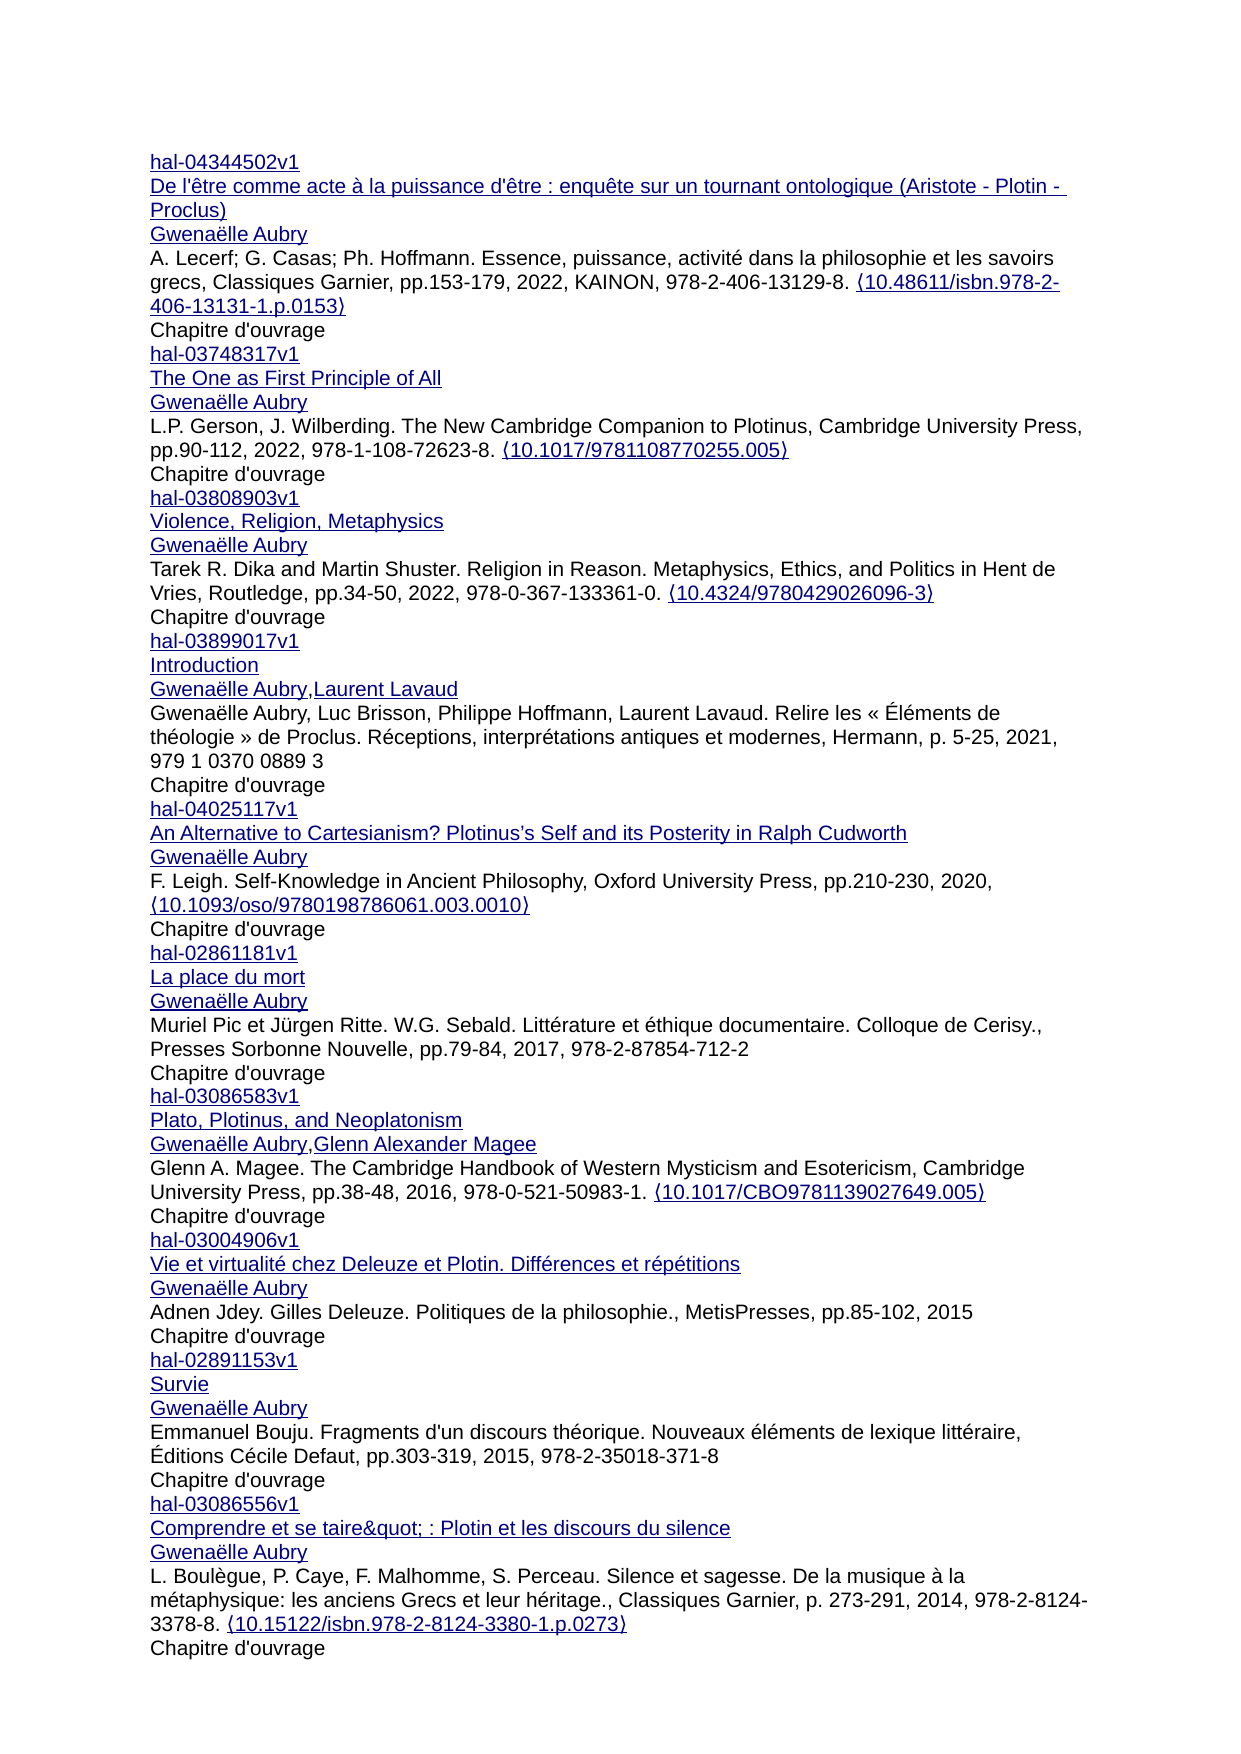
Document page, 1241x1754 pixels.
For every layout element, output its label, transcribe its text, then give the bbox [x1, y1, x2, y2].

table_cell Survie Gwenaëlle Aubry Emmanuel Bouju. Fragments d'un discours théorique. Nouveaux éléments de lexique littéraire, Éditions Cécile Defaut, pp.303-319, 2015, 978-2-35018-371-8 Chapitre d'ouvrage hal-03086556v1 [150, 1372, 1090, 1516]
table_cell De l'être comme acte à la puissance d'être : enquête sur un tournant ontologique (Aristote - Plotin - Proclus) Gwenaëlle Aubry A. Lecerf; G. Casas; Ph. Hoffmann. Essence, puissance, activité dans la philosophie et les savoirs grecs, Classiques Garnier, pp.153-179, 2022, KAINON, 978-2-406-13129-8. ⟨10.48611/isbn.978-2-406-13131-1.p.0153⟩ Chapitre d'ouvrage hal-03748317v1 [150, 174, 1090, 366]
table_cell La place du mort Gwenaëlle Aubry Muriel Pic et Jürgen Ritte. W.G. Sebald. Littérature et éthique documentaire. Colloque de Cerisy., Presses Sorbonne Nouvelle, pp.79-84, 2017, 978-2-87854-712-2 Chapitre d'ouvrage hal-03086583v1 [150, 965, 1090, 1108]
table_cell Violence, Religion, Metaphysics Gwenaëlle Aubry Tarek R. Dika and Martin Shuster. Religion in Reason. Metaphysics, Ethics, and Politics in Hent de Vries, Routledge, pp.34-50, 2022, 978-0-367-133361-0. ⟨10.4324/9780429026096-3⟩ Chapitre d'ouvrage hal-03899017v1 [150, 509, 1090, 653]
table_cell The One as First Principle of All Gwenaëlle Aubry L.P. Gerson, J. Wilberding. The New Cambridge Companion to Plotinus, Cambridge University Press, pp.90-112, 2022, 978-1-108-72623-8. ⟨10.1017/9781108770255.005⟩ Chapitre d'ouvrage hal-03808903v1 [150, 366, 1090, 509]
table_cell Introduction Gwenaëlle Aubry,Laurent Lavaud Gwenaëlle Aubry, Luc Brisson, Philippe Hoffmann, Laurent Lavaud. Relire les « Éléments de théologie » de Proclus. Réceptions, interprétations antiques et modernes, Hermann, p. 5-25, 2021, 979 1 0370 0889 3 Chapitre d'ouvrage hal-04025117v1 [150, 653, 1090, 821]
table_cell Vie et virtualité chez Deleuze et Plotin. Différences et répétitions Gwenaëlle Aubry Adnen Jdey. Gilles Deleuze. Politiques de la philosophie., MetisPresses, pp.85-102, 2015 Chapitre d'ouvrage hal-02891153v1 [150, 1252, 1090, 1372]
table_cell An Alternative to Cartesianism? Plotinus’s Self and its Posterity in Ralph Cudworth Gwenaëlle Aubry F. Leigh. Self-Knowledge in Ancient Philosophy, Oxford University Press, pp.210-230, 2020, ⟨10.1093/oso/9780198786061.003.0010⟩ Chapitre d'ouvrage hal-02861181v1 [150, 821, 1090, 964]
table_cell hal-04344502v1 [150, 150, 1090, 174]
table_cell Plato, Plotinus, and Neoplatonism Gwenaëlle Aubry,Glenn Alexander Magee Glenn A. Magee. The Cambridge Handbook of Western Mysticism and Esotericism, Cambridge University Press, pp.38-48, 2016, 978-0-521-50983-1. ⟨10.1017/CBO9781139027649.005⟩ Chapitre d'ouvrage hal-03004906v1 [150, 1108, 1090, 1252]
table_cell Comprendre et se taire&quot; : Plotin et les discours du silence Gwenaëlle Aubry L. Boulègue, P. Caye, F. Malhomme, S. Perceau. Silence et sagesse. De la musique à la métaphysique: les anciens Grecs et leur héritage., Classiques Garnier, p. 273-291, 2014, 978-2-8124-3378-8. ⟨10.15122/isbn.978-2-8124-3380-1.p.0273⟩ Chapitre d'ouvrage [150, 1516, 1090, 1659]
